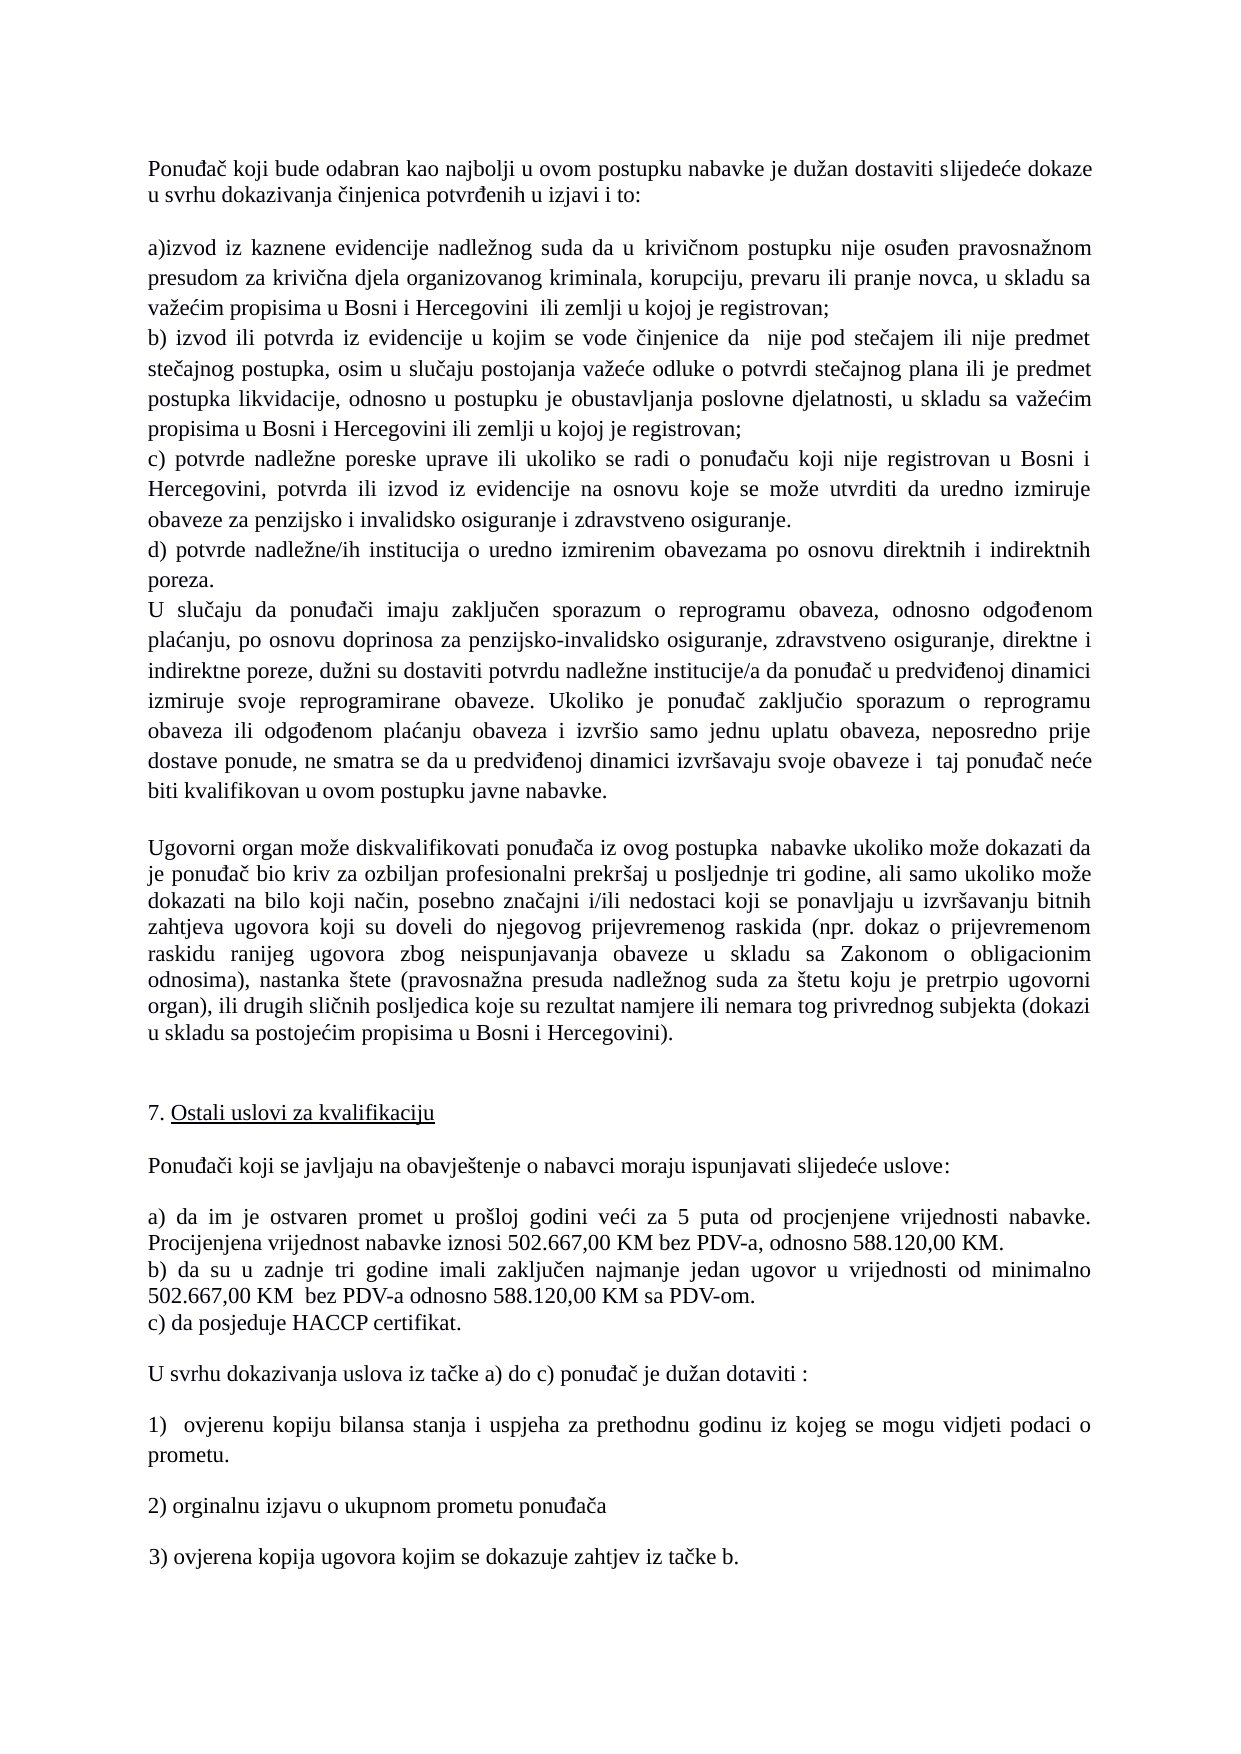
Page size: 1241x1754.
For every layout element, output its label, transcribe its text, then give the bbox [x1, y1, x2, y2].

text b) da su u zadnje tri godine imali zaključen najmanje jedan ugovor u vrijednosti od minimalno 502.667,00 KM bez PDV-a odnosno 588.120,00 KM sa PDV-om. [148, 1256, 1093, 1308]
text U slučaju da ponuđači imaju zaključen sporazum o reprogramu obaveza, odnosno odgođenom plaćanju, po osnovu doprinosa za penzijsko-invalidsko osiguranje, zdravstveno osiguranje, direktne i indirektne poreze, dužni su dostaviti potvrdu nadležne institucije/a da ponuđač u predviđenoj dinamici izmiruje svoje reprogramirane obaveze. Ukoliko je ponuđač zaključio sporazum o reprogramu obaveza ili odgođenom plaćanju obaveza i izvršio samo jednu uplatu obaveza, neposredno prije dostave ponude, ne smatra se da u predviđenoj dinamici izvršavaju svoje obaveze i taj ponuđač neće biti kvalifikovan u ovom postupku javne nabavke. [148, 596, 1093, 804]
text 7. Ostali uslovi za kvalifikaciju [148, 1099, 1093, 1126]
text 1) ovjerenu kopiju bilansa stanja i uspjeha za prethodnu godinu iz kojeg se mogu vidjeti podaci o prometu. [148, 1411, 1093, 1467]
text d) potvrde nadležne/ih institucija o uredno izmirenim obavezama po osnovu direktnih i indirektnih poreza. [148, 536, 1093, 592]
text c) da posjeduje HACCP certifikat. [148, 1308, 1093, 1335]
text c) potvrde nadležne poreske uprave ili ukoliko se radi o ponuđaču koji nije registrovan u Bosni i Hercegovini, potvrda ili izvod iz evidencije na osnovu koje se može utvrditi da uredno izmiruje obaveze za penzijsko i invalidsko osiguranje i zdravstveno osiguranje. [148, 445, 1093, 532]
text 3) ovjerena kopija ugovora kojim se dokazuje zahtjev iz tačke b. [91, 1543, 1093, 1569]
text Ugovorni organ može diskvalifikovati ponuđača iz ovog postupka nabavke ukoliko može dokazati da je ponuđač bio kriv za ozbiljan profesionalni prekršaj u posljednje tri godine, ali samo ukoliko može dokazati na bilo koji način, posebno značajni i/ili nedostaci koji se ponavljaju u izvršavanju bitnih zahtjeva ugovora koji su doveli do njegovog prijevremenog raskida (npr. dokaz o prijevremenom raskidu ranijeg ugovora zbog neispunjavanja obaveze u skladu sa Zakonom o obligacionim odnosima), nastanka štete (pravosnažna presuda nadležnog suda za štetu koju je pretrpio ugovorni organ), ili drugih sličnih posljedica koje su rezultat namjere ili nemara tog privrednog subjekta (dokazi u skladu sa postojećim propisima u Bosni i Hercegovini). [148, 834, 1093, 1045]
text Ponuđači koji se javljaju na obavještenje o nabavci moraju ispunjavati slijedeće uslove: [91, 1152, 1093, 1178]
text a)izvod iz kaznene evidencije nadležnog suda da u krivičnom postupku nije osuđen pravosnažnom presudom za krivična djela organizovanog kriminala, korupciju, prevaru ili pranje novca, u skladu sa važećim propisima u Bosni i Hercegovini ili zemlji u kojoj je registrovan; [148, 234, 1093, 321]
text U svrhu dokazivanja uslova iz tačke a) do c) ponuđač je dužan dotaviti : [91, 1359, 1093, 1386]
text 2) orginalnu izjavu o ukupnom prometu ponuđača [148, 1492, 1093, 1518]
text a) da im je ostvaren promet u prošloj godini veći za 5 puta od procjenjene vrijednosti nabavke. Procijenjena vrijednost nabavke iznosi 502.667,00 KM bez PDV-a, odnosno 588.120,00 KM. [148, 1203, 1093, 1256]
text Ponuđač koji bude odabran kao najbolji u ovom postupku nabavke je dužan dostaviti slijedeće dokaze u svrhu dokazivanja činjenica potvrđenih u izjavi i to: [148, 155, 1093, 207]
text b) izvod ili potvrda iz evidencije u kojim se vode činjenice da nije pod stečajem ili nije predmet stečajnog postupka, osim u slučaju postojanja važeće odluke o potvrdi stečajnog plana ili je predmet postupka likvidacije, odnosno u postupku je obustavljanja poslovne djelatnosti, u skladu sa važećim propisima u Bosni i Hercegovini ili zemlji u kojoj je registrovan; [148, 324, 1093, 441]
